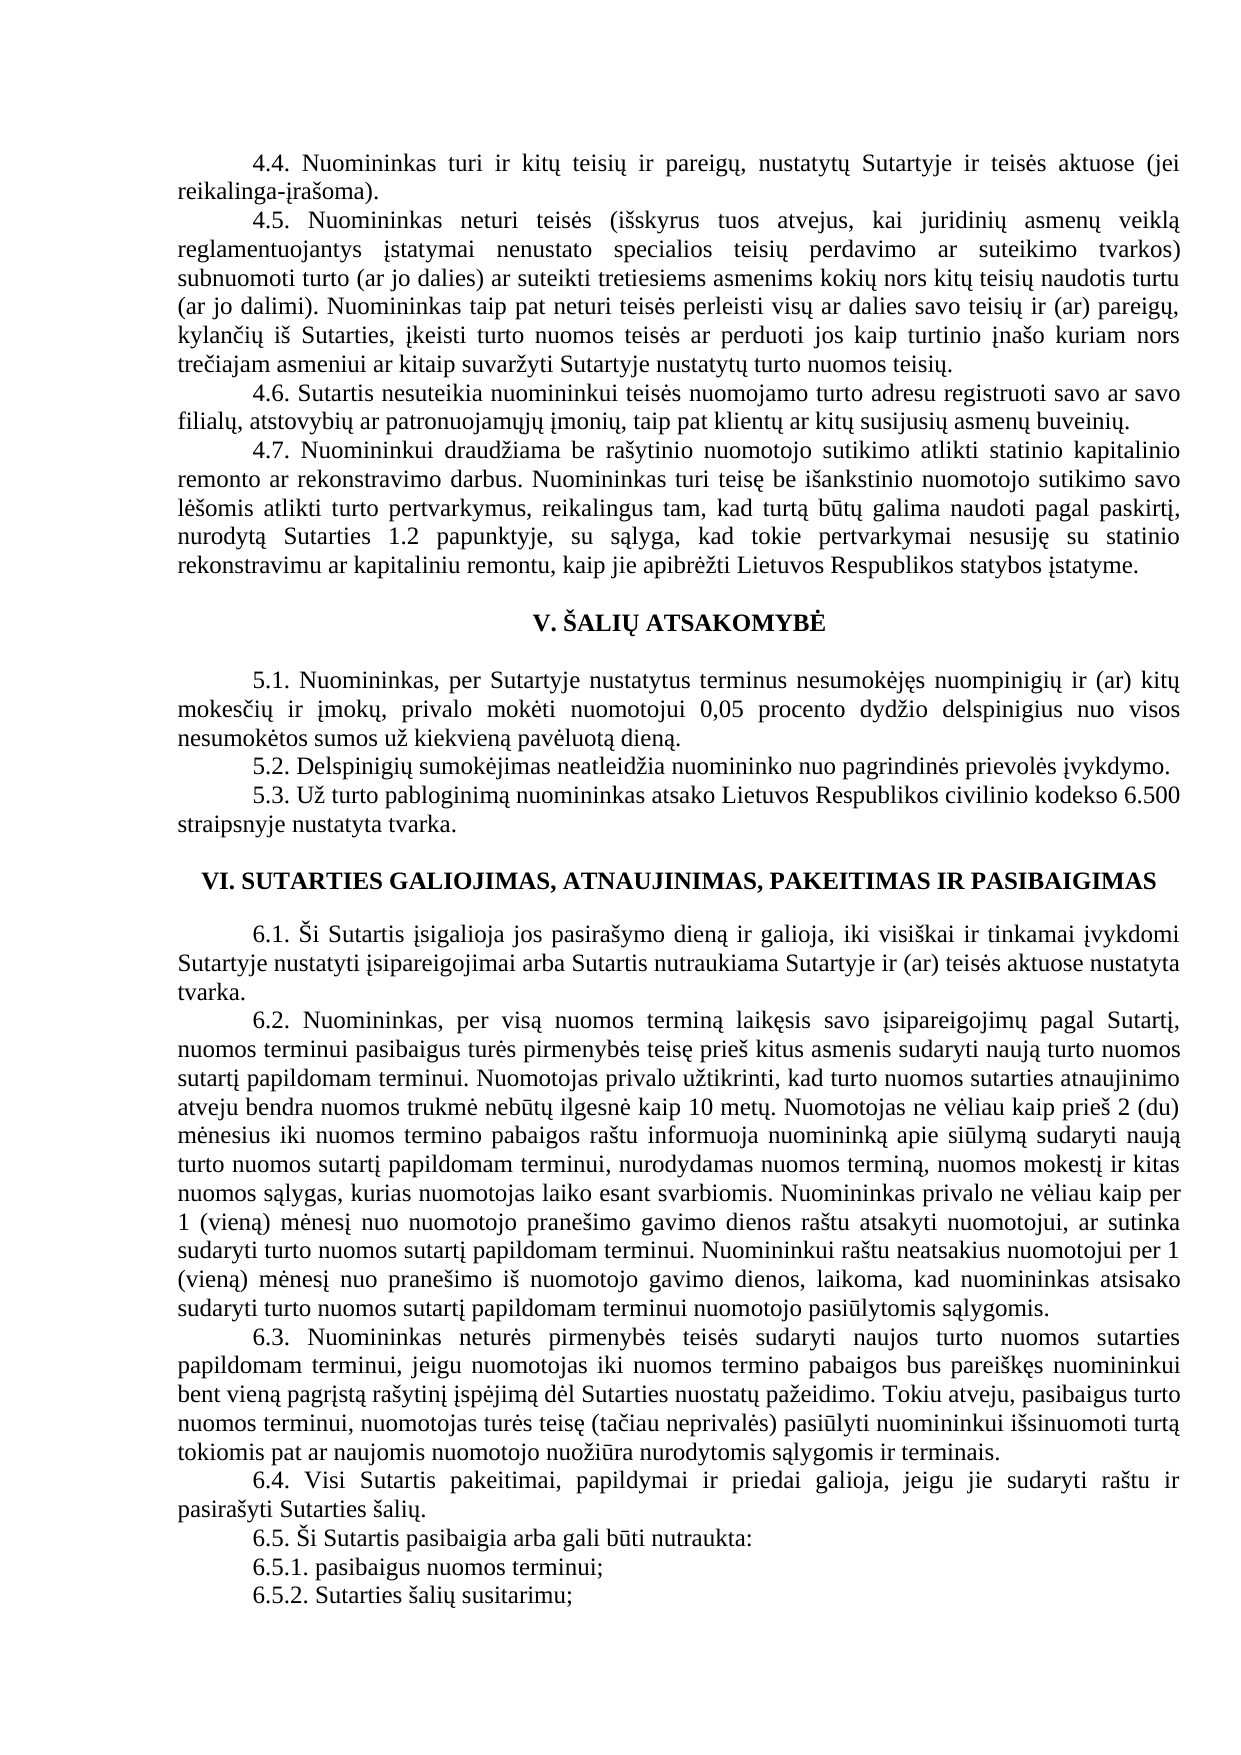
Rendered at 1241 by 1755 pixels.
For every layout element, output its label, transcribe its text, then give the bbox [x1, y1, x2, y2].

text 5.3. Už turto pabloginimą nuomininkas atsako Lietuvos Respublikos civilinio kodekso 6.500 straipsnyje nustatyta tvarka. [177, 780, 1181, 838]
text 4.7. Nuomininkui draudžiama be rašytinio nuomotojo sutikimo atlikti statinio kapitalinio remonto ar rekonstravimo darbus. Nuomininkas turi teisę be išankstinio nuomotojo sutikimo savo lėšomis atlikti turto pertvarkymus, reikalingus tam, kad turtą būtų galima naudoti pagal paskirtį, nurodytą Sutarties 1.2 papunktyje, su sąlyga, kad tokie pertvarkymai nesusiję su statinio rekonstravimu ar kapitaliniu remontu, kaip jie apibrėžti Lietuvos Respublikos statybos įstatyme. [177, 435, 1181, 579]
text 4.6. Sutartis nesuteikia nuomininkui teisės nuomojamo turto adresu registruoti savo ar savo filialų, atstovybių ar patronuojamųjų įmonių, taip pat klientų ar kitų susijusių asmenų buveinių. [177, 378, 1181, 435]
text 4.4. Nuomininkas turi ir kitų teisių ir pareigų, nustatytų Sutartyje ir teisės aktuose (jei reikalinga-įrašoma). [177, 148, 1181, 205]
text 5.2. Delspinigių sumokėjimas neatleidžia nuomininko nuo pagrindinės prievolės įvykdymo. [177, 751, 1181, 780]
text 6.3. Nuomininkas neturės pirmenybės teisės sudaryti naujos turto nuomos sutarties papildomam terminui, jeigu nuomotojas iki nuomos termino pabaigos bus pareiškęs nuomininkui bent vieną pagrįstą rašytinį įspėjimą dėl Sutarties nuostatų pažeidimo. Tokiu atveju, pasibaigus turto nuomos terminui, nuomotojas turės teisę (tačiau neprivalės) pasiūlyti nuomininkui išsinuomoti turtą tokiomis pat ar naujomis nuomotojo nuožiūra nurodytomis sąlygomis ir terminais. [177, 1322, 1181, 1465]
text 6.5.1. pasibaigus nuomos terminui; [177, 1552, 1181, 1580]
text 6.5.2. Sutarties šalių susitarimu; [177, 1580, 1181, 1609]
text 5.1. Nuomininkas, per Sutartyje nustatytus terminus nesumokėjęs nuompinigių ir (ar) kitų mokesčių ir įmokų, privalo mokėti nuomotojui 0,05 procento dydžio delspinigius nuo visos nesumokėtos sumos už kiekvieną pavėluotą dieną. [177, 665, 1181, 751]
text 6.5. Ši Sutartis pasibaigia arba gali būti nutraukta: [177, 1523, 1181, 1552]
text 4.5. Nuomininkas neturi teisės (išskyrus tuos atvejus, kai juridinių asmenų veiklą reglamentuojantys įstatymai nenustato specialios teisių perdavimo ar suteikimo tvarkos) subnuomoti turto (ar jo dalies) ar suteikti tretiesiems asmenims kokių nors kitų teisių naudotis turtu (ar jo dalimi). Nuomininkas taip pat neturi teisės perleisti visų ar dalies savo teisių ir (ar) pareigų, kylančių iš Sutarties, įkeisti turto nuomos teisės ar perduoti jos kaip turtinio įnašo kuriam nors trečiajam asmeniui ar kitaip suvaržyti Sutartyje nustatytų turto nuomos teisių. [177, 205, 1181, 378]
text 6.1. Ši Sutartis įsigalioja jos pasirašymo dieną ir galioja, iki visiškai ir tinkamai įvykdomi Sutartyje nustatyti įsipareigojimai arba Sutartis nutraukiama Sutartyje ir (ar) teisės aktuose nustatyta tvarka. [177, 919, 1181, 1005]
text V. ŠALIŲ ATSAKOMYBĖ [177, 608, 1181, 636]
text 6.2. Nuomininkas, per visą nuomos terminą laikęsis savo įsipareigojimų pagal Sutartį, nuomos terminui pasibaigus turės pirmenybės teisę prieš kitus asmenis sudaryti naują turto nuomos sutartį papildomam terminui. Nuomotojas privalo užtikrinti, kad turto nuomos sutarties atnaujinimo atveju bendra nuomos trukmė nebūtų ilgesnė kaip 10 metų. Nuomotojas ne vėliau kaip prieš 2 (du) mėnesius iki nuomos termino pabaigos raštu informuoja nuomininką apie siūlymą sudaryti naują turto nuomos sutartį papildomam terminui, nurodydamas nuomos terminą, nuomos mokestį ir kitas nuomos sąlygas, kurias nuomotojas laiko esant svarbiomis. Nuomininkas privalo ne vėliau kaip per 1 (vieną) mėnesį nuo nuomotojo pranešimo gavimo dienos raštu atsakyti nuomotojui, ar sutinka sudaryti turto nuomos sutartį papildomam terminui. Nuomininkui raštu neatsakius nuomotojui per 1 (vieną) mėnesį nuo pranešimo iš nuomotojo gavimo dienos, laikoma, kad nuomininkas atsisako sudaryti turto nuomos sutartį papildomam terminui nuomotojo pasiūlytomis sąlygomis. [177, 1005, 1181, 1322]
text VI. SUTARTIES GALIOJIMAS, ATNAUJINIMAS, PAKEITIMAS IR PASIBAIGIMAS [177, 866, 1181, 895]
text 6.4. Visi Sutartis pakeitimai, papildymai ir priedai galioja, jeigu jie sudaryti raštu ir pasirašyti Sutarties šalių. [177, 1465, 1181, 1523]
